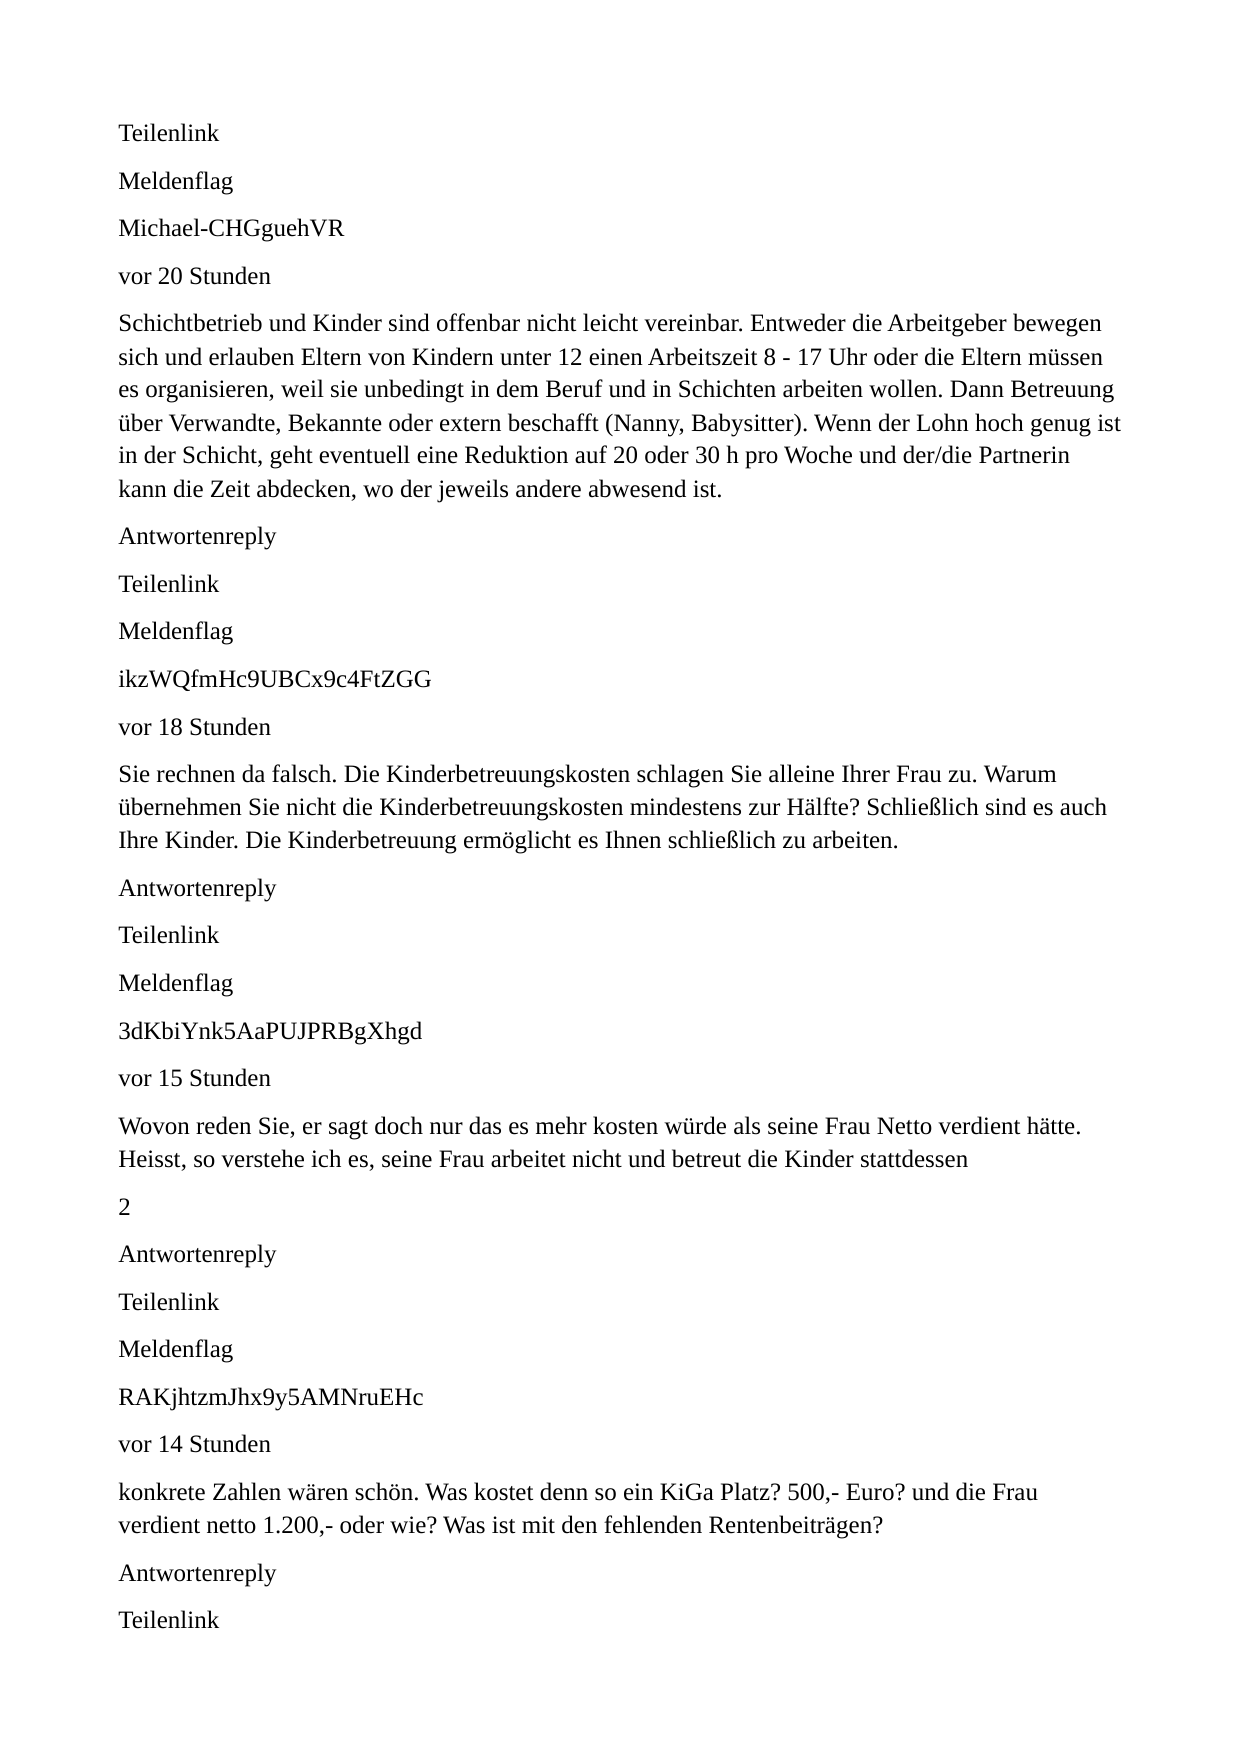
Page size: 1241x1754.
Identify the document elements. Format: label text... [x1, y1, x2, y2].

text vor 14 Stunden [118, 1429, 1122, 1458]
text vor 18 Stunden [118, 712, 1122, 740]
text vor 15 Stunden [118, 1063, 1122, 1092]
text Antwortenreply [118, 873, 1122, 902]
text konkrete Zahlen wären schön. Was kostet denn so ein KiGa Platz? 500,- Euro? und die Frau verdient netto 1.200,- oder wie? Was ist mit den fehlenden Rentenbeiträgen? [118, 1477, 1122, 1539]
text Meldenflag [118, 968, 1122, 997]
text Antwortenreply [118, 1558, 1122, 1587]
text Meldenflag [118, 1334, 1122, 1363]
text Teilenlink [118, 1605, 1122, 1634]
text 3dKbiYnk5AaPUJPRBgXhgd [118, 1016, 1122, 1044]
text Meldenflag [118, 616, 1122, 645]
text Teilenlink [118, 1287, 1122, 1316]
text Michael-CHGguehVR [118, 213, 1122, 242]
text Teilenlink [118, 569, 1122, 598]
text Schichtbetrieb und Kinder sind offenbar nicht leicht vereinbar. Entweder die Arbeitgeber bewegen sich und erlauben Eltern von Kindern unter 12 einen Arbeitszeit 8 - 17 Uhr oder die Eltern müssen es organisieren, weil sie unbedingt in dem Beruf und in Schichten arbeiten wollen. Dann Betreuung über Verwandte, Bekannte oder extern beschafft (Nanny, Babysitter). Wenn der Lohn hoch genug ist in der Schicht, geht eventuell eine Reduktion auf 20 oder 30 h pro Woche und der/die Partnerin kann die Zeit abdecken, wo der jeweils andere abwesend ist. [118, 308, 1122, 502]
text Wovon reden Sie, er sagt doch nur das es mehr kosten würde als seine Frau Netto verdient hätte. Heisst, so verstehe ich es, seine Frau arbeitet nicht und betreut die Kinder stattdessen [118, 1111, 1122, 1173]
text Meldenflag [118, 166, 1122, 194]
text ikzWQfmHc9UBCx9c4FtZGG [118, 664, 1122, 693]
text vor 20 Stunden [118, 261, 1122, 290]
text Teilenlink [118, 921, 1122, 949]
text RAKjhtzmJhx9y5AMNruEHc [118, 1382, 1122, 1411]
text Sie rechnen da falsch. Die Kinderbetreuungskosten schlagen Sie alleine Ihrer Frau zu. Warum übernehmen Sie nicht die Kinderbetreuungskosten mindestens zur Hälfte? Schließlich sind es auch Ihre Kinder. Die Kinderbetreuung ermöglicht es Ihnen schließlich zu arbeiten. [118, 759, 1122, 854]
text 2 [118, 1192, 1122, 1220]
text Antwortenreply [118, 1239, 1122, 1268]
text Antwortenreply [118, 521, 1122, 550]
text Teilenlink [118, 118, 1122, 147]
